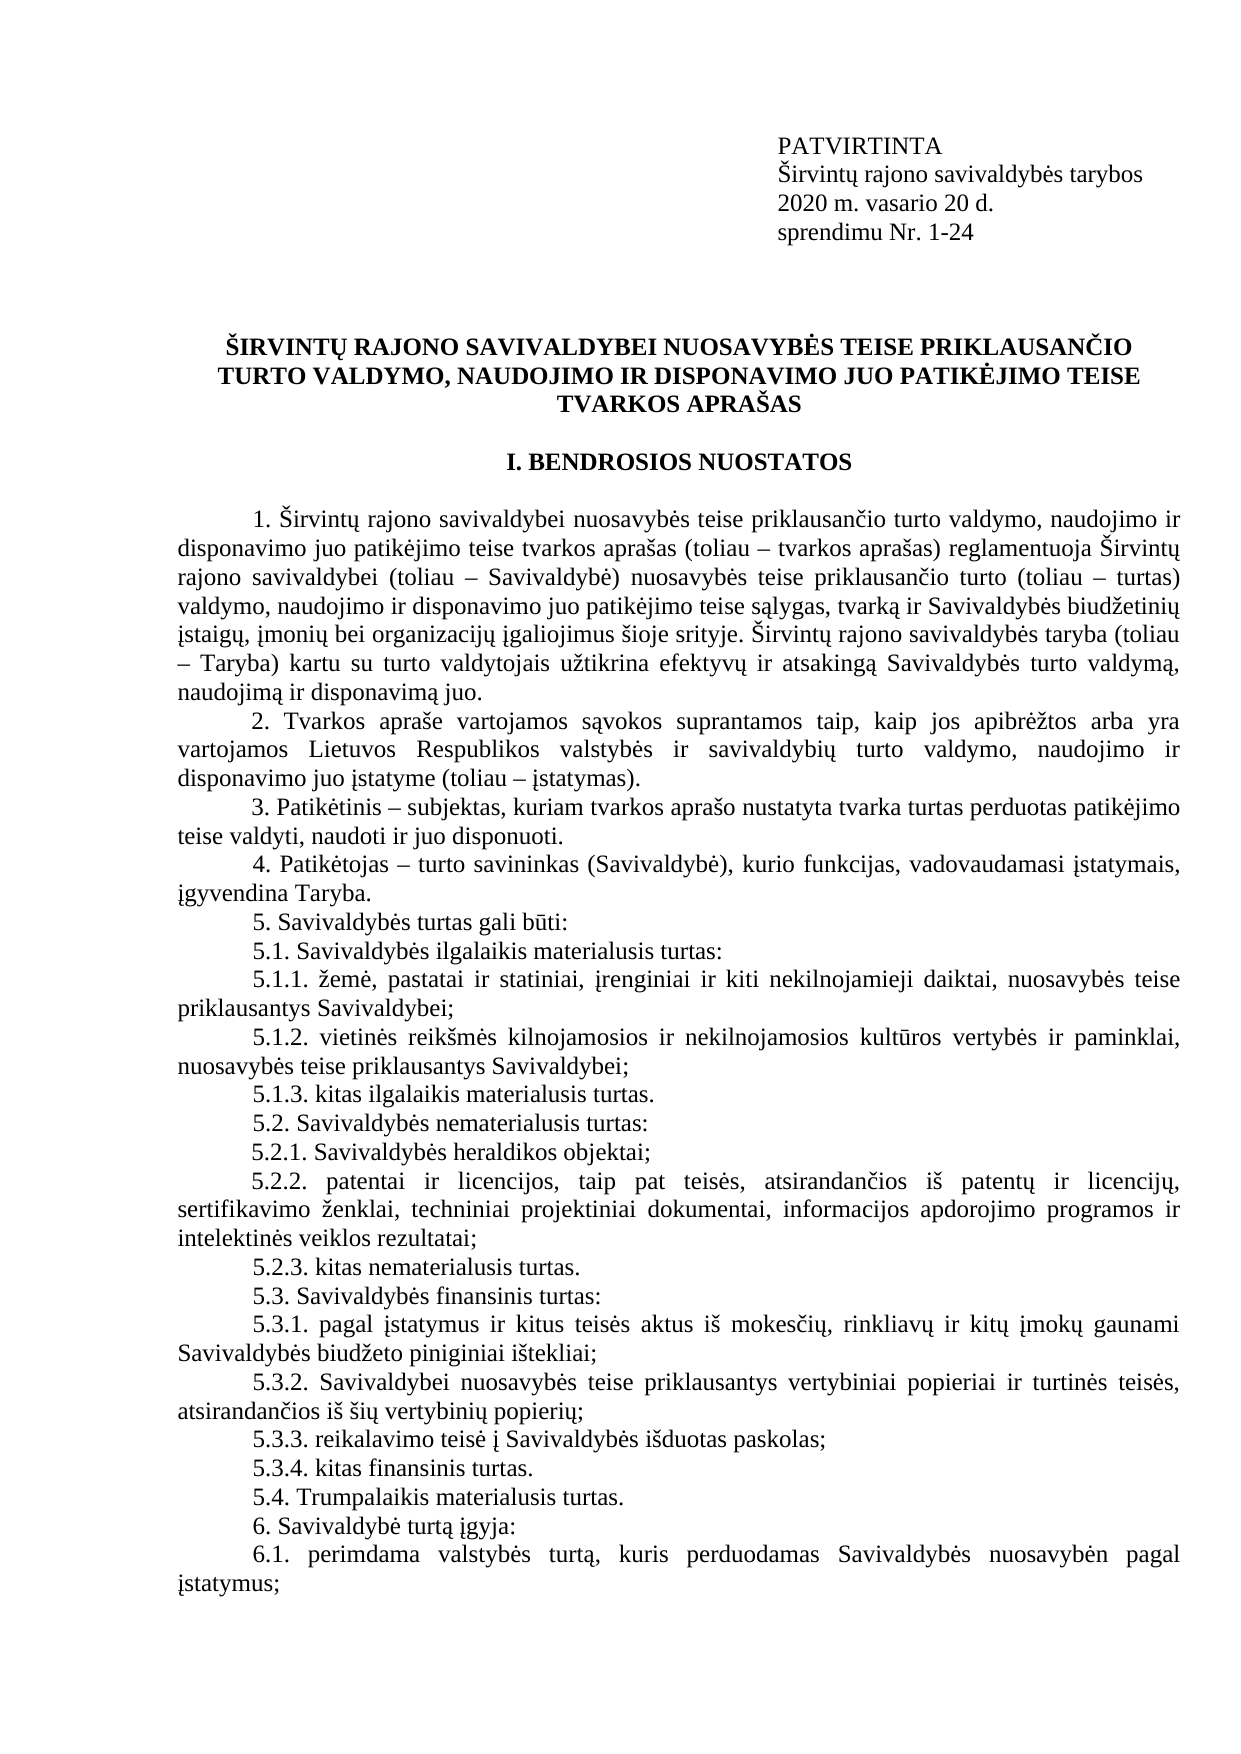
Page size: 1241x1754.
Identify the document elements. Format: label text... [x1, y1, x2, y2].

text 5.2.3. kitas nematerialusis turtas. [177, 1252, 1181, 1281]
text PATVIRTINTA [642, 131, 1181, 159]
text 5.1.1. žemė, pastatai ir statiniai, įrenginiai ir kiti nekilnojamieji daiktai, nuosavybės teise priklausantys Savivaldybei; [177, 964, 1181, 1022]
text 5.2. Savivaldybės nematerialusis turtas: [177, 1108, 1181, 1137]
text 6.1. perimdama valstybės turtą, kuris perduodamas Savivaldybės nuosavybėn pagal įstatymus; [177, 1539, 1181, 1597]
text 5.1. Savivaldybės ilgalaikis materialusis turtas: [177, 936, 1181, 964]
text 5.4. Trumpalaikis materialusis turtas. [177, 1482, 1181, 1511]
text 5.3.4. kitas finansinis turtas. [177, 1453, 1181, 1482]
text 5.2.2. patentai ir licencijos, taip pat teisės, atsirandančios iš patentų ir licencijų, sertifikavimo ženklai, techniniai projektiniai dokumentai, informacijos apdorojimo programos ir intelektinės veiklos rezultatai; [177, 1166, 1181, 1252]
text 6. Savivaldybė turtą įgyja: [177, 1511, 1181, 1539]
text I. BENDROSIOS NUOSTATOS [177, 447, 1181, 476]
text 5.1.2. vietinės reikšmės kilnojamosios ir nekilnojamosios kultūros vertybės ir paminklai, nuosavybės teise priklausantys Savivaldybei; [177, 1022, 1181, 1079]
text 5.3.3. reikalavimo teisė į Savivaldybės išduotas paskolas; [177, 1424, 1181, 1453]
text 4. Patikėtojas – turto savininkas (Savivaldybė), kurio funkcijas, vadovaudamasi įstatymais, įgyvendina Taryba. [177, 849, 1181, 907]
text 5.1.3. kitas ilgalaikis materialusis turtas. [177, 1079, 1181, 1108]
text Širvintų rajono savivaldybės tarybos [717, 159, 1181, 188]
text 3. Patikėtinis – subjektas, kuriam tvarkos aprašo nustatyta tvarka turtas perduotas patikėjimo teise valdyti, naudoti ir juo disponuoti. [177, 792, 1181, 849]
text 1. Širvintų rajono savivaldybei nuosavybės teise priklausančio turto valdymo, naudojimo ir disponavimo juo patikėjimo teise tvarkos aprašas (toliau – tvarkos aprašas) reglamentuoja Širvintų rajono savivaldybei (toliau – Savivaldybė) nuosavybės teise priklausančio turto (toliau – turtas) valdymo, naudojimo ir disponavimo juo patikėjimo teise sąlygas, tvarką ir Savivaldybės biudžetinių įstaigų, įmonių bei organizacijų įgaliojimus šioje srityje. Širvintų rajono savivaldybės taryba (toliau – Taryba) kartu su turto valdytojais užtikrina efektyvų ir atsakingą Savivaldybės turto valdymą, naudojimą ir disponavimą juo. [177, 504, 1181, 706]
text 5.3.2. Savivaldybei nuosavybės teise priklausantys vertybiniai popieriai ir turtinės teisės, atsirandančios iš šių vertybinių popierių; [177, 1367, 1181, 1424]
text ŠIRVINTŲ RAJONO SAVIVALDYBEI NUOSAVYBĖS TEISE PRIKLAUSANČIO TURTO VALDYMO, NAUDOJIMO IR DISPONAVIMO JUO PATIKĖJIMO TEISE TVARKOS APRAŠAS [177, 332, 1181, 418]
text 2. Tvarkos apraše vartojamos sąvokos suprantamos taip, kaip jos apibrėžtos arba yra vartojamos Lietuvos Respublikos valstybės ir savivaldybių turto valdymo, naudojimo ir disponavimo juo įstatyme (toliau – įstatymas). [177, 706, 1181, 792]
text 5.2.1. Savivaldybės heraldikos objektai; [177, 1137, 1181, 1166]
text 5.3.1. pagal įstatymus ir kitus teisės aktus iš mokesčių, rinkliavų ir kitų įmokų gaunami Savivaldybės biudžeto piniginiai ištekliai; [177, 1309, 1181, 1367]
text 2020 m. vasario 20 d. [642, 188, 1181, 217]
text 5.3. Savivaldybės finansinis turtas: [177, 1281, 1181, 1309]
text sprendimu Nr. 1-24 [642, 217, 1181, 246]
text 5. Savivaldybės turtas gali būti: [177, 907, 1181, 936]
